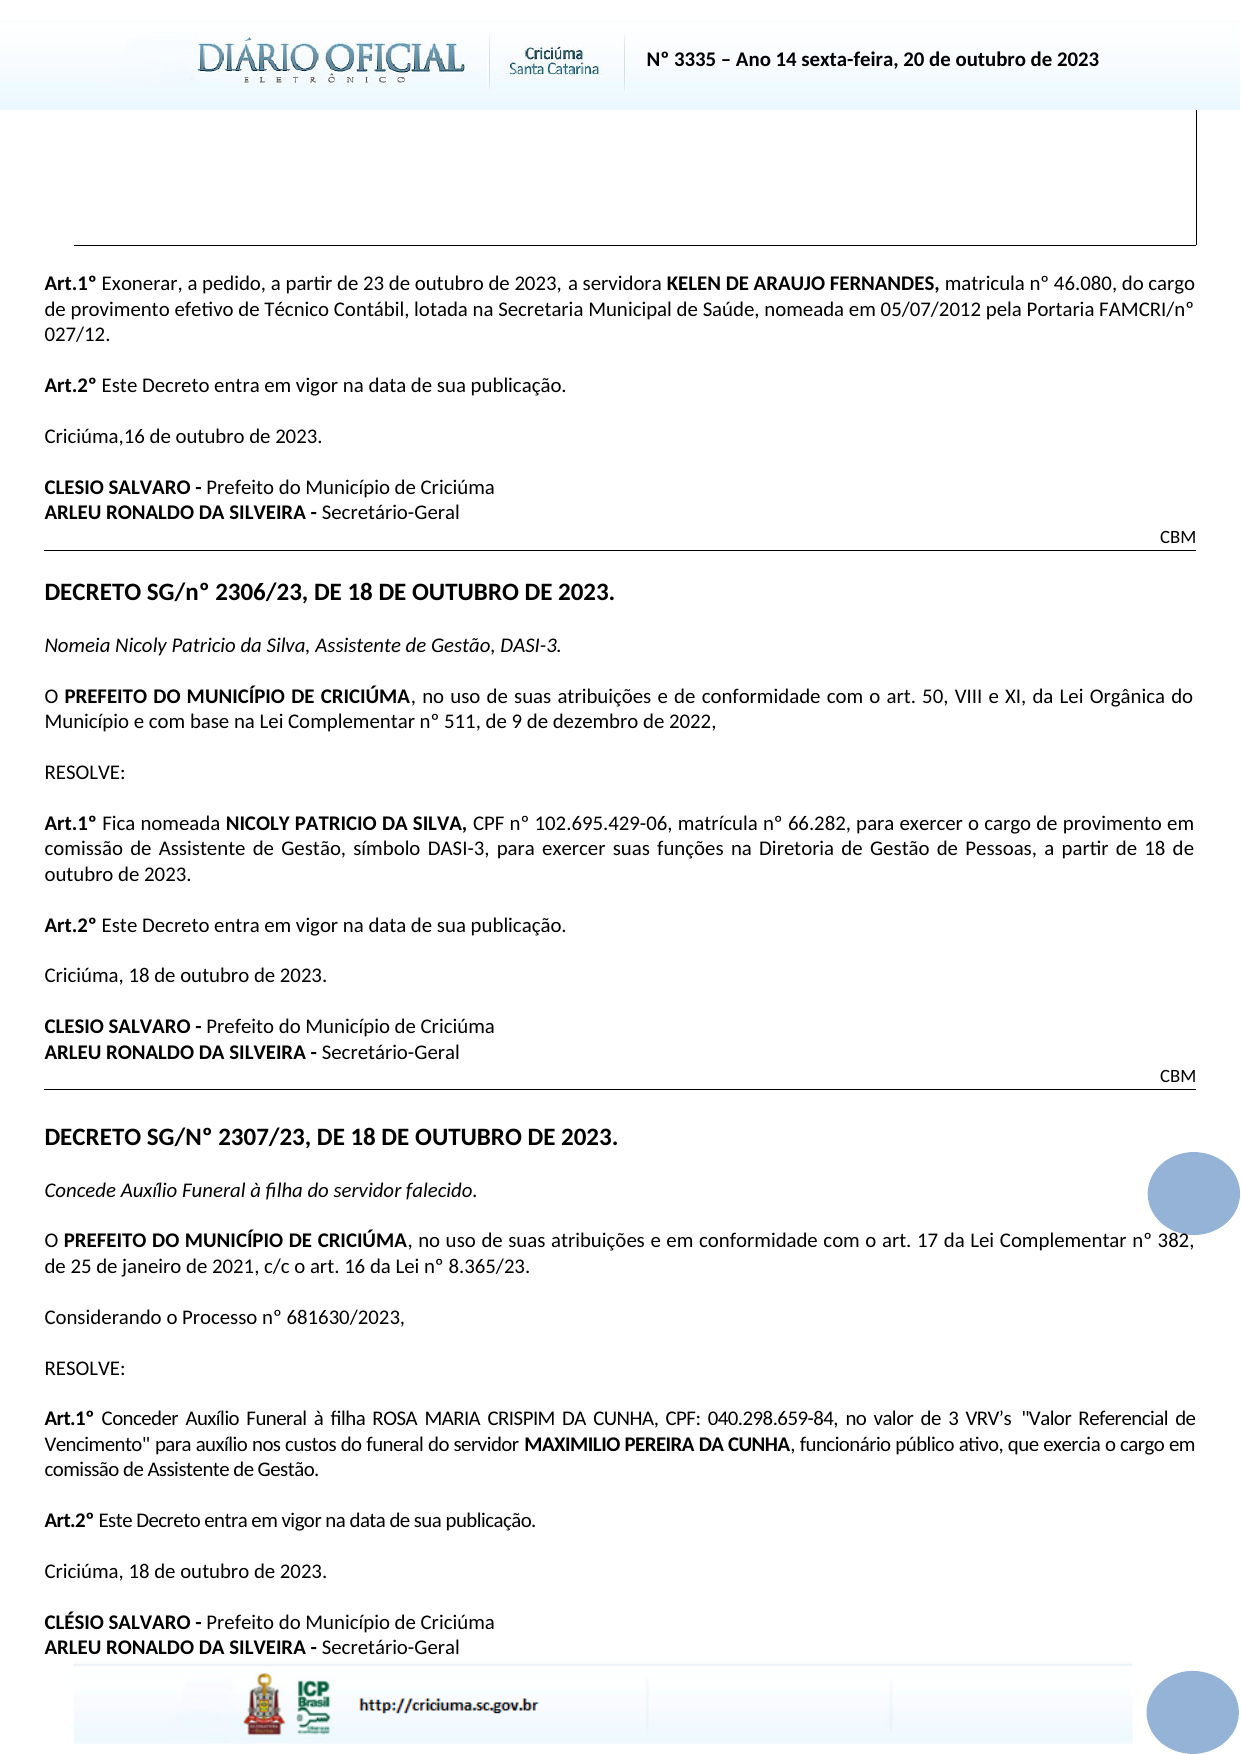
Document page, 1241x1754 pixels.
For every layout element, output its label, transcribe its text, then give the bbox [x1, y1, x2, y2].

text Criciúma, 18 de outubro de 2023. [44, 1558, 1196, 1583]
text Art.2º Este Decreto entra em vigor na data de sua publicação. [44, 1507, 1196, 1533]
list DECRETO SG/Nº 2307/23, DE 18 DE OUTUBRO DE 2023. [44, 1121, 1196, 1151]
text ARLEU RONALDO DA SILVEIRA - Secretário-Geral [44, 499, 1196, 525]
list CBM [44, 1064, 1196, 1089]
list RESOLVE: [44, 759, 1196, 785]
list CLESIO SALVARO - Prefeito do Município de Criciúma [44, 1013, 1196, 1039]
text Art.1º Exonerar, a pedido, a partir de 23 de outubro de 2023, a servidora KELEN DE ARAUJO FERNANDES, matricula nº 46.080, do cargo de provimento efetivo de Técnico Contábil, lotada na Secretaria Municipal de Saúde, nomeada em 05/07/2012 pela Portaria FAMCRI/nº 027/12. [44, 271, 1196, 347]
list Art.1º Fica nomeada NICOLY PATRICIO DA SILVA, CPF nº 102.695.429-06, matrícula nº 66.282, para exercer o cargo de provimento em comissão de Assistente de Gestão, símbolo DASI-3, para exercer suas funções na Diretoria de Gestão de Pessoas, a partir de 18 de outubro de 2023. [44, 810, 1196, 886]
list Art.2º Este Decreto entra em vigor na data de sua publicação. [44, 912, 1196, 937]
text Concede Auxílio Funeral à filha do servidor falecido. [44, 1177, 1151, 1202]
text Considerando o Processo nº 681630/2023, [44, 1304, 1196, 1329]
list Nomeia Nicoly Patricio da Silva, Assistente de Gestão, DASI-3. [44, 632, 1196, 658]
text ARLEU RONALDO DA SILVEIRA - Secretário-Geral [44, 1634, 1196, 1660]
text O PREFEITO DO MUNICÍPIO DE CRICIÚMA, no uso de suas atribuições e em conformidade com o art. 17 da Lei Complementar nº 382, de 25 de janeiro de 2021, c/c o art. 16 da Lei nº 8.365/23. [44, 1228, 1196, 1278]
list Criciúma, 18 de outubro de 2023. [44, 963, 1196, 988]
list ARLEU RONALDO DA SILVEIRA - Secretário-Geral [44, 1039, 1196, 1064]
text CLÉSIO SALVARO - Prefeito do Município de Criciúma [44, 1609, 1196, 1634]
list DECRETO SG/nº 2306/23, DE 18 DE OUTUBRO DE 2023. [44, 576, 1196, 607]
list O PREFEITO DO MUNICÍPIO DE CRICIÚMA, no uso de suas atribuições e de conformidade com o art. 50, VIII e XI, da Lei Orgânica do Município e com base na Lei Complementar nº 511, de 9 de dezembro de 2022, [44, 683, 1196, 734]
text Criciúma,16 de outubro de 2023. [44, 423, 1196, 448]
text Art.2º Este Decreto entra em vigor na data de sua publicação. [44, 372, 1196, 398]
text CBM [44, 525, 1196, 550]
text RESOLVE: [44, 1355, 1196, 1380]
text Art.1º Conceder Auxílio Funeral à filha ROSA MARIA CRISPIM DA CUNHA, CPF: 040.298.659-84, no valor de 3 VRV’s "Valor Referencial de Vencimento" para auxílio nos custos do funeral do servidor MAXIMILIO PEREIRA DA CUNHA, funcionário público ativo, que exercia o cargo em comissão de Assistente de Gestão. [44, 1406, 1196, 1482]
text CLESIO SALVARO - Prefeito do Município de Criciúma [44, 474, 1196, 499]
